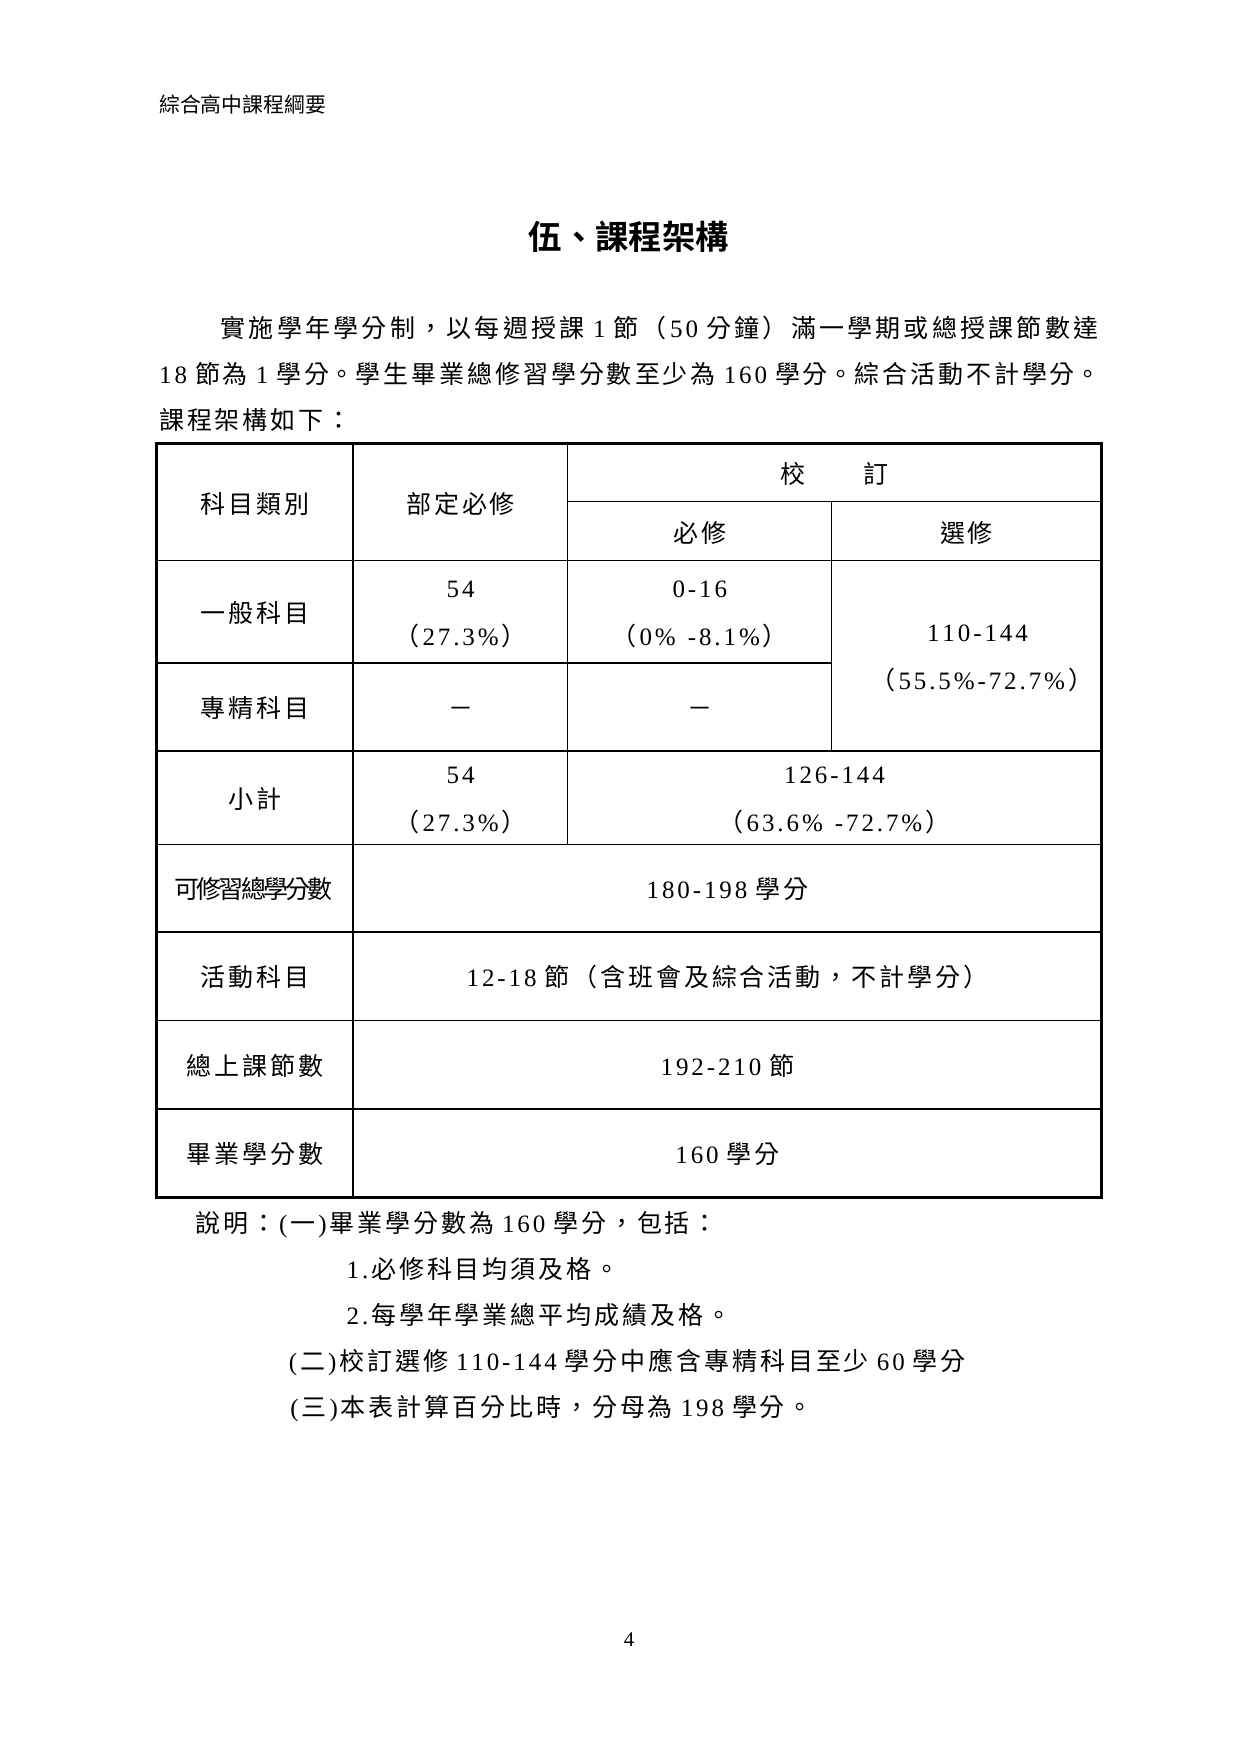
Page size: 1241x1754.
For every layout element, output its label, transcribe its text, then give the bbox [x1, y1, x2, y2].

table_header 校 訂 [568, 445, 1100, 501]
table_cell 專精科目 [158, 664, 352, 750]
table_cell 活動科目 [158, 933, 352, 1019]
text 說明：(一)畢業學分數為160學分，包括： [195, 1199, 1098, 1245]
table_cell 總上課節數 [158, 1021, 352, 1108]
table_cell 12-18節（含班會及綜合活動，不計學分） [354, 933, 1100, 1019]
text 伍、課程架構 [159, 189, 1098, 281]
text (二)校訂選修110-144學分中應含專精科目至少60學分 [289, 1336, 1098, 1382]
text 1.必修科目均須及格。 [195, 1245, 1098, 1291]
table_header 部定必修 [354, 445, 567, 560]
text 實施學年學分制，以每週授課1節（50分鐘）滿一學期或總授課節數達18節為1學分。學生畢業總修習學分數至少為160學分。綜合活動不計學分。課程架構如下： [159, 304, 1098, 442]
table_cell 110-144 （55.5%-72.7%） [832, 561, 1100, 750]
table_cell 畢業學分數 [158, 1110, 352, 1196]
table_cell 0-16 （0% -8.1%） [568, 561, 831, 662]
table_cell 54 （27.3%） [354, 752, 567, 843]
table_cell 選修 [832, 502, 1100, 560]
table_cell 54 （27.3%） [354, 561, 567, 662]
table_cell 必修 [568, 502, 831, 560]
text (三)本表計算百分比時，分母為198學分。 [265, 1382, 1098, 1428]
table_cell 192-210節 [354, 1021, 1100, 1108]
table_cell － [354, 664, 567, 750]
table_cell 一般科目 [158, 561, 352, 662]
table_cell 可修習總學分數 [158, 845, 352, 931]
text 2.每學年學業總平均成績及格。 [195, 1291, 1098, 1336]
table_cell 180-198學分 [354, 845, 1100, 931]
table_cell 小計 [158, 752, 352, 843]
table_cell 126-144 （63.6% -72.7%） [568, 752, 1100, 843]
table_cell 160學分 [354, 1110, 1100, 1196]
table_cell － [568, 664, 831, 750]
table_header 科目類別 [158, 445, 352, 560]
